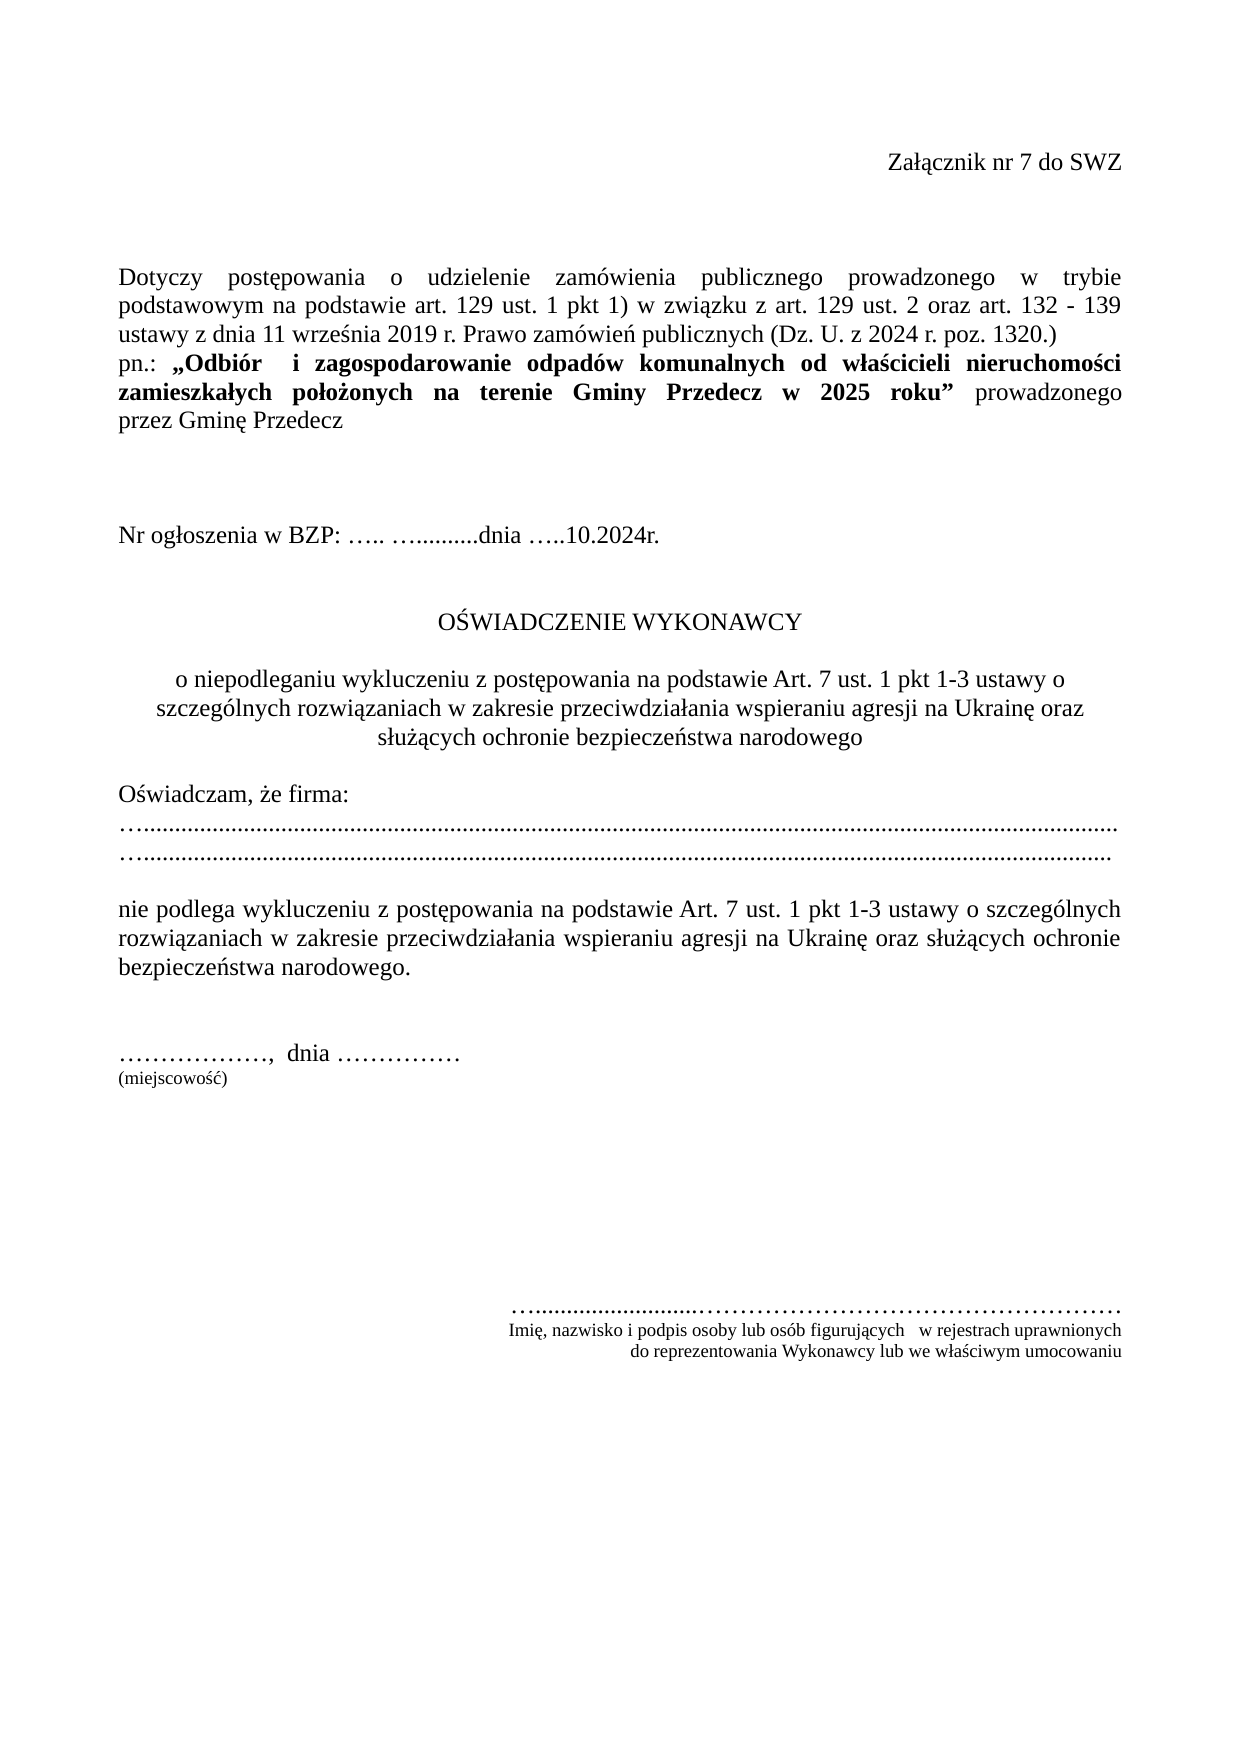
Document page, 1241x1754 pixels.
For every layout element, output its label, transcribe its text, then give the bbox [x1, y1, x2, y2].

text …............................................................................................................................................................ [118, 808, 1122, 837]
text Dotyczy postępowania o udzielenie zamówienia publicznego prowadzonego w trybie podstawowym na podstawie art. 129 ust. 1 pkt 1) w związku z art. 129 ust. 2 oraz art. 132 - 139 ustawy z dnia 11 września 2019 r. Prawo zamówień publicznych (Dz. U. z 2024 r. poz. 1320.) [118, 262, 1122, 348]
text (miejscowość) [118, 1067, 1122, 1088]
text Załącznik nr 7 do SWZ [118, 147, 1122, 176]
text do reprezentowania Wykonawcy lub we właściwym umocowaniu [118, 1340, 1122, 1362]
text …..........................…………………………………………… [118, 1290, 1122, 1318]
text nie podlega wykluczeniu z postępowania na podstawie Art. 7 ust. 1 pkt 1-3 ustawy o szczególnych rozwiązaniach w zakresie przeciwdziałania wspieraniu agresji na Ukrainę oraz służących ochronie bezpieczeństwa narodowego. [118, 894, 1122, 981]
text OŚWIADCZENIE WYKONAWCY [118, 607, 1122, 636]
text Imię, nazwisko i podpis osoby lub osób figurujących w rejestrach uprawnionych [118, 1318, 1122, 1340]
text …........................................................................................................................................................... [118, 837, 1122, 866]
text pn.: „Odbiór i zagospodarowanie odpadów komunalnych od właścicieli nieruchomości zamieszkałych położonych na terenie Gminy Przedecz w 2025 roku” prowadzonego przez Gminę Przedecz [118, 348, 1122, 434]
text Oświadczam, że firma: [118, 779, 1122, 808]
text Nr ogłoszenia w BZP: ….. …..........dnia …..10.2024r. [118, 521, 1122, 549]
text ………………, dnia …………… [118, 1038, 1122, 1067]
text o niepodleganiu wykluczeniu z postępowania na podstawie Art. 7 ust. 1 pkt 1-3 ustawy o szczególnych rozwiązaniach w zakresie przeciwdziałania wspieraniu agresji na Ukrainę oraz służących ochronie bezpieczeństwa narodowego [118, 664, 1122, 751]
